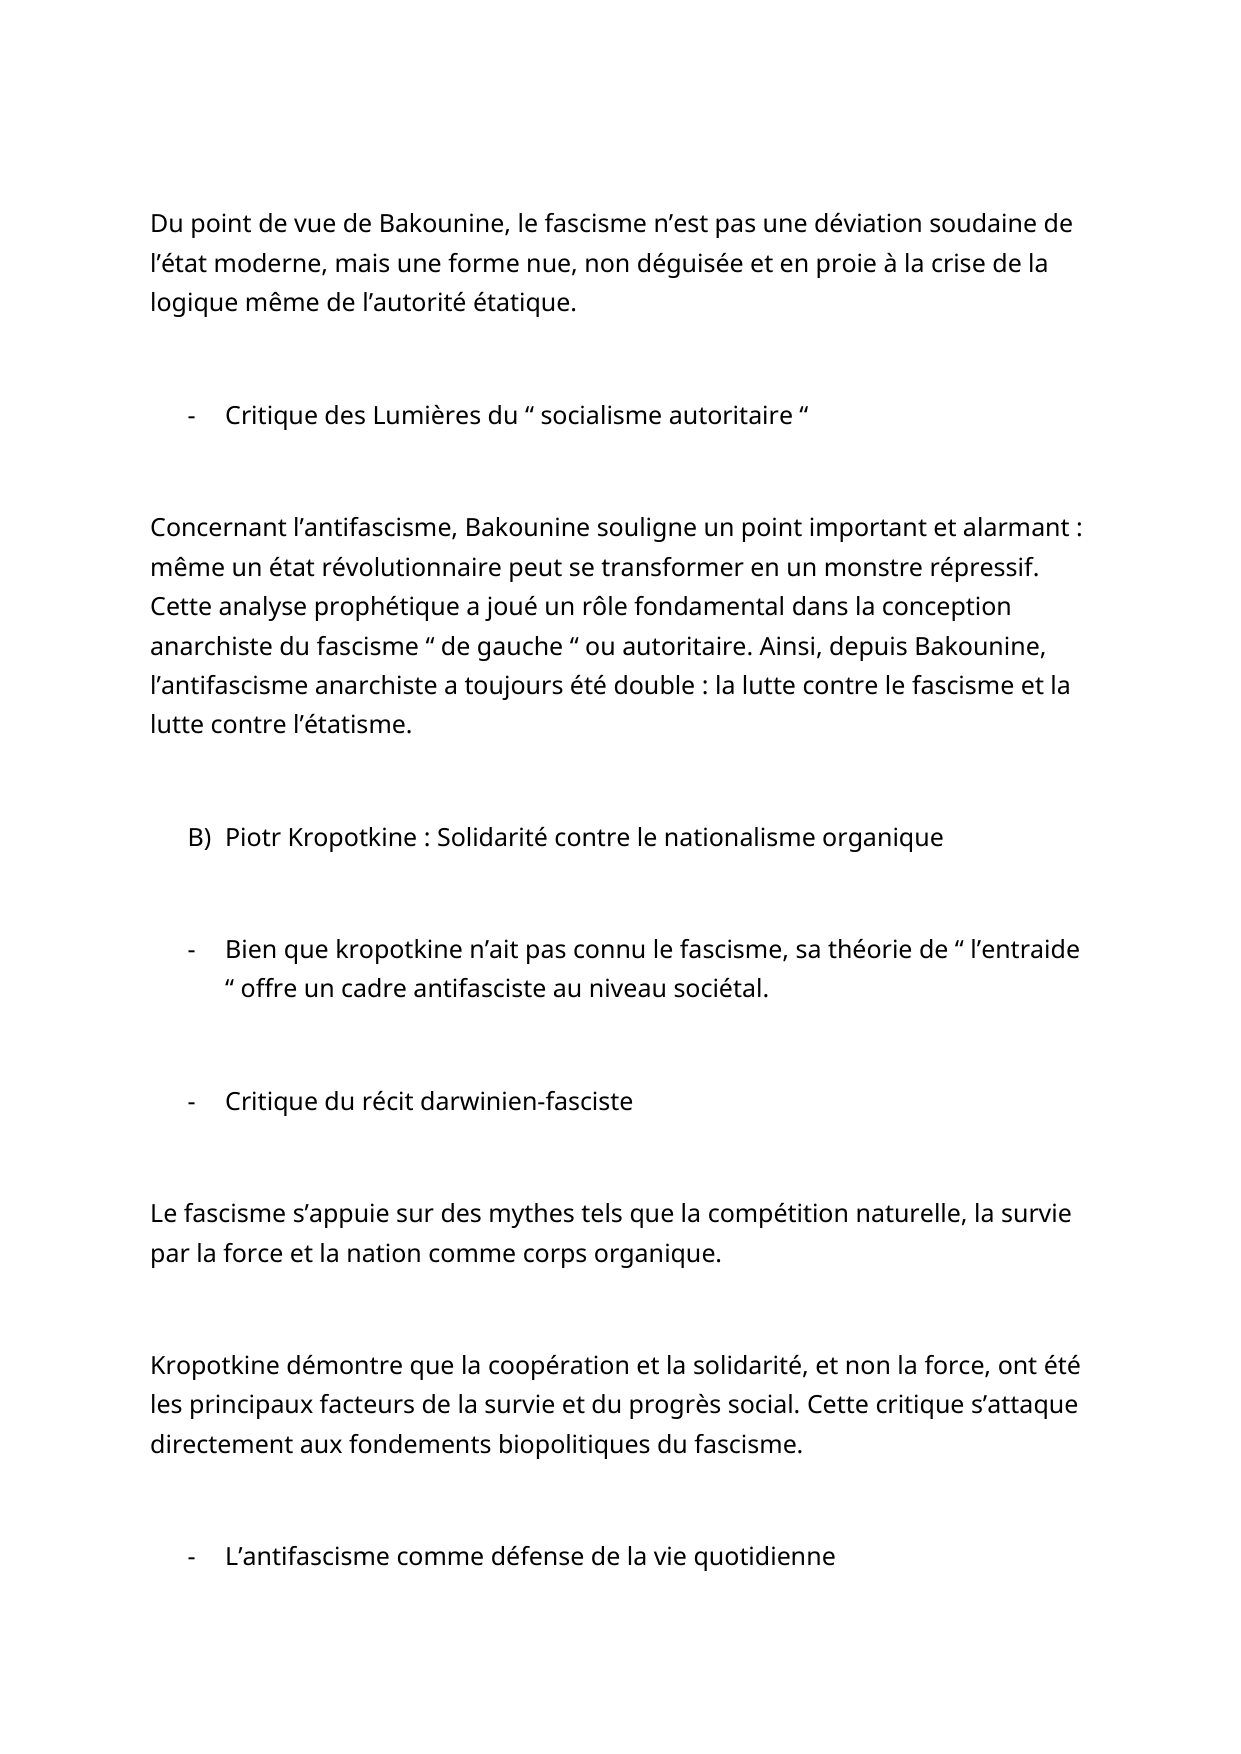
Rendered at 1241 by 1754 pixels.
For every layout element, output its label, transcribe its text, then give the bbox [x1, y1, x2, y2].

list L’antifascisme comme défense de la vie quotidienne [187, 1539, 1090, 1573]
text Du point de vue de Bakounine, le fascisme n’est pas une déviation soudaine de l’état moderne, mais une forme nue, non déguisée et en proie à la crise de la logique même de l’autorité étatique. [150, 206, 1090, 319]
list Bien que kropotkine n’ait pas connu le fascisme, sa théorie de “ l’entraide “ offre un cadre antifasciste au niveau sociétal. [187, 932, 1090, 1005]
text Concernant l’antifascisme, Bakounine souligne un point important et alarmant : même un état révolutionnaire peut se transformer en un monstre répressif. Cette analyse prophétique a joué un rôle fondamental dans la conception anarchiste du fascisme “ de gauche “ ou autoritaire. Ainsi, depuis Bakounine, l’antifascisme anarchiste a toujours été double : la lutte contre le fascisme et la lutte contre l’étatisme. [150, 510, 1090, 741]
list Piotr Kropotkine : Solidarité contre le nationalisme organique [187, 819, 1090, 853]
text Kropotkine démontre que la coopération et la solidarité, et non la force, ont été les principaux facteurs de la survie et du progrès social. Cette critique s’attaque directement aux fondements biopolitiques du fascisme. [150, 1347, 1090, 1461]
text Le fascisme s’appuie sur des mythes tels que la compétition naturelle, la survie par la force et la nation comme corps organique. [150, 1196, 1090, 1269]
list Critique du récit darwinien-fasciste [187, 1083, 1090, 1117]
list Critique des Lumières du “ socialisme autoritaire “ [187, 397, 1090, 431]
